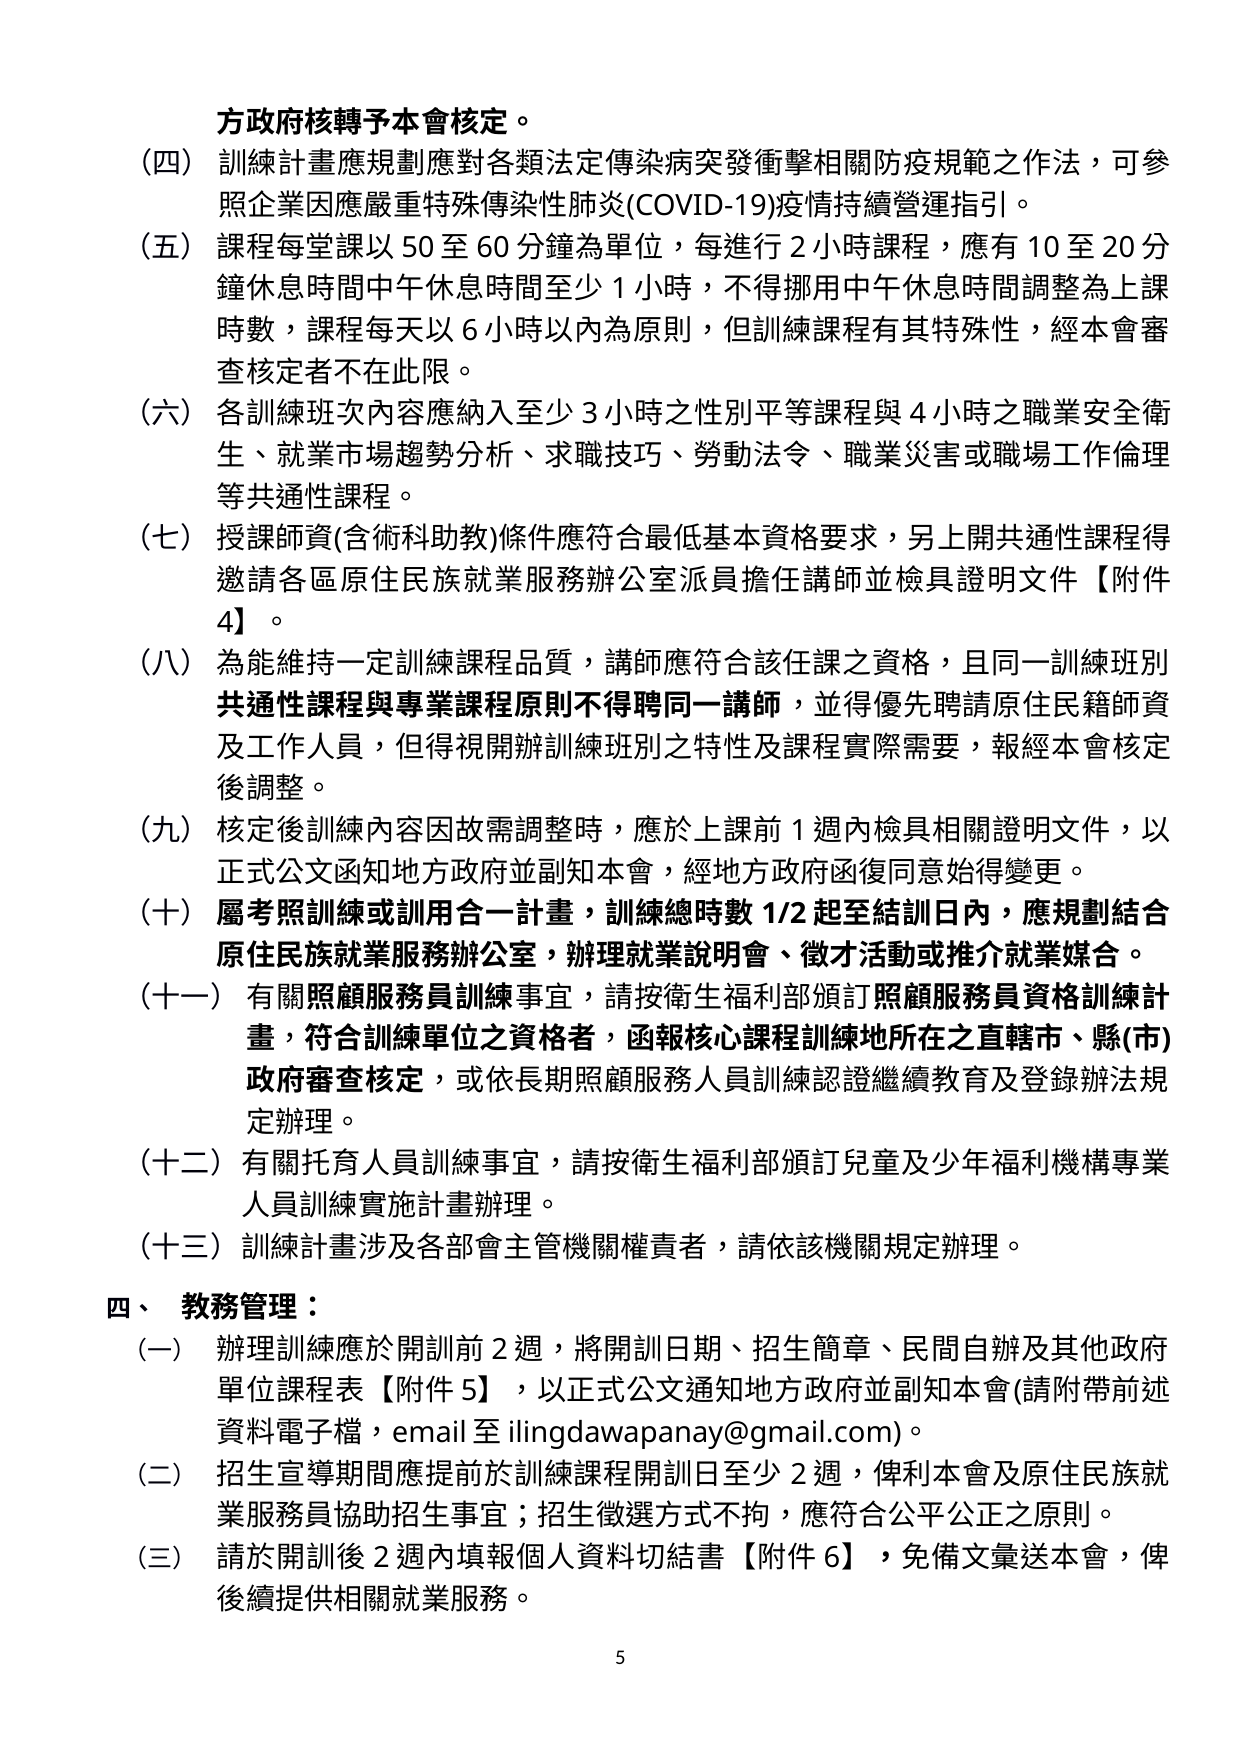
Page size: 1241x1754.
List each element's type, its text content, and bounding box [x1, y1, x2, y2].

list 有關托育人員訓練事宜，請按衛生福利部頒訂兒童及少年福利機構專業人員訓練實施計畫辦理。 [122, 1140, 1171, 1224]
list 核定後訓練內容因故需調整時，應於上課前1週內檢具相關證明文件，以正式公文函知地方政府並副知本會，經地方政府函復同意始得變更。 [122, 807, 1171, 890]
list 訓練計畫應規劃應對各類法定傳染病突發衝擊相關防疫規範之作法，可參照企業因應嚴重特殊傳染性肺炎(COVID-19)疫情持續營運指引。 [123, 140, 1171, 224]
list 辦理訓練應於開訓前2週，將開訓日期、招生簡章、民間自辦及其他政府單位課程表【附件5】，以正式公文通知地方政府並副知本會(請附帶前述資料電子檔，email至ilingdawapanay@gmail.com)。 [122, 1326, 1171, 1451]
list 授課師資(含術科助教)條件應符合最低基本資格要求，另上開共通性課程得邀請各區原住民族就業服務辦公室派員擔任講師並檢具證明文件【附件4】。 [122, 515, 1171, 640]
list 請於開訓後2週內填報個人資料切結書【附件6】，免備文彙送本會，俾後續提供相關就業服務。 [122, 1534, 1171, 1617]
list 為能維持一定訓練課程品質，講師應符合該任課之資格，且同一訓練班別共通性課程與專業課程原則不得聘同一講師，並得優先聘請原住民籍師資及工作人員，但得視開辦訓練班別之特性及課程實際需要，報經本會核定後調整。 [122, 640, 1171, 807]
list 各訓練班次內容應納入至少3小時之性別平等課程與4小時之職業安全衛生、就業市場趨勢分析、求職技巧、勞動法令、職業災害或職場工作倫理等共通性課程。 [122, 390, 1171, 515]
list 方政府核轉予本會核定。 [122, 99, 1171, 140]
list 有關照顧服務員訓練事宜，請按衛生福利部頒訂照顧服務員資格訓練計畫，符合訓練單位之資格者，函報核心課程訓練地所在之直轄市、縣(市)政府審查核定，或依長期照顧服務人員訓練認證繼續教育及登錄辦法規定辦理。 [122, 974, 1171, 1140]
list 招生宣導期間應提前於訓練課程開訓日至少2週，俾利本會及原住民族就業服務員協助招生事宜；招生徵選方式不拘，應符合公平公正之原則。 [122, 1451, 1171, 1534]
list 訓練計畫涉及各部會主管機關權責者，請依該機關規定辦理。 [122, 1224, 1171, 1265]
list 教務管理： [106, 1284, 1171, 1326]
list 課程每堂課以50至60分鐘為單位，每進行2小時課程，應有10至20分鐘休息時間中午休息時間至少1小時，不得挪用中午休息時間調整為上課時數，課程每天以6小時以內為原則，但訓練課程有其特殊性，經本會審查核定者不在此限。 [122, 224, 1171, 390]
list 屬考照訓練或訓用合一計畫，訓練總時數1/2起至結訓日內，應規劃結合原住民族就業服務辦公室，辦理就業說明會、徵才活動或推介就業媒合。 [122, 890, 1171, 974]
